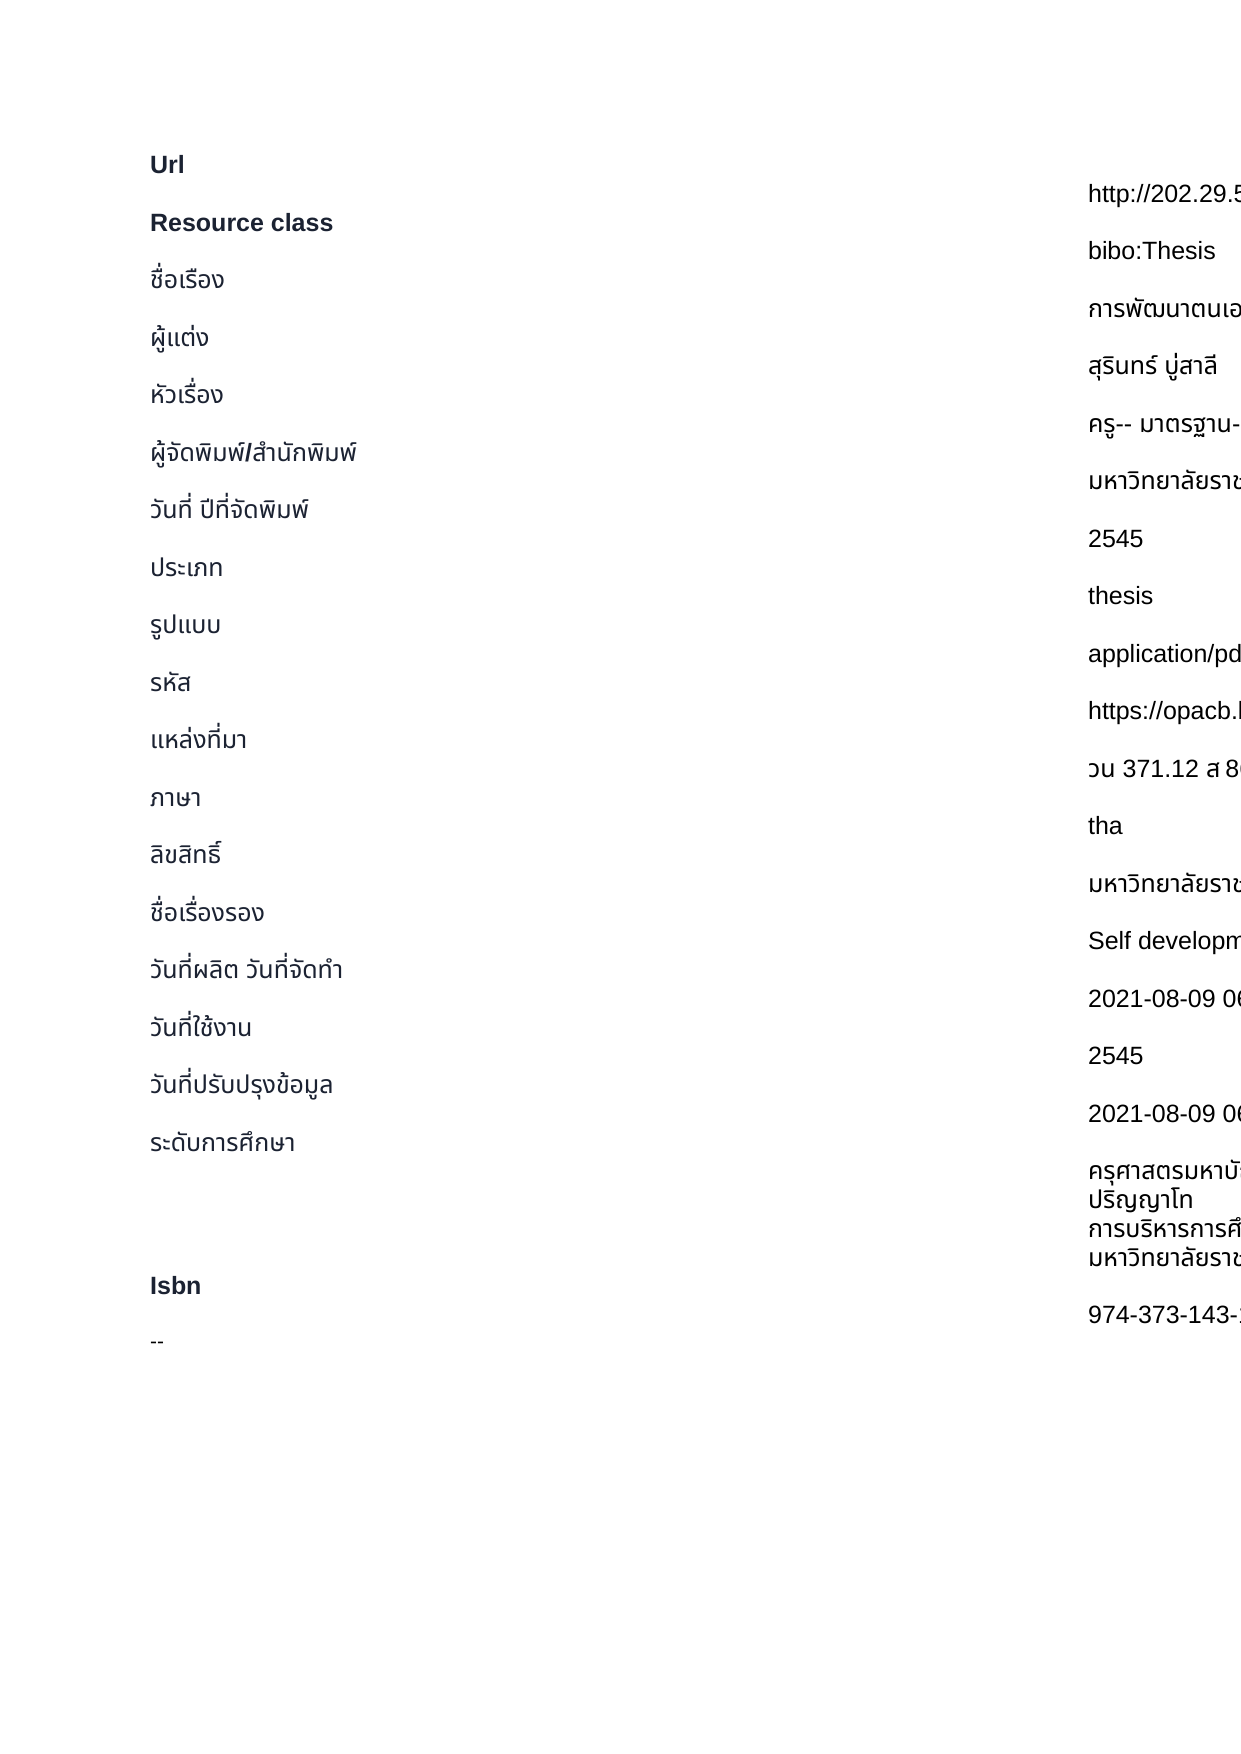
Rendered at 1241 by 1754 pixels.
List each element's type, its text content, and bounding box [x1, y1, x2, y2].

text Isbn [150, 1271, 1090, 1300]
text -- [150, 1329, 1090, 1353]
text tha [1088, 811, 1240, 840]
text ปริญญาโท [1088, 1185, 1240, 1214]
text มหาวิทยาลัยราชภัฏบ้านสมเด็จเจ้าพระยา [1088, 869, 1240, 897]
text application/pdf [1088, 639, 1240, 667]
text วันที่ปรับปรุงข้อมูล [150, 1070, 1090, 1099]
text วันที่ผลิต วันที่จัดทำ [150, 955, 1090, 984]
text หัวเรื่อง [150, 380, 1090, 409]
text รหัส [150, 667, 1090, 696]
text ชื่อเรื่องรอง [150, 897, 1090, 926]
text Resource class [150, 207, 1090, 236]
text thesis [1088, 581, 1240, 610]
text Url [150, 150, 1090, 179]
text 974-373-143-1 [1088, 1300, 1240, 1329]
text https://opacb.bsru.ac.th/cgi-bin/koha/opac-detail.pl?biblionumber=15919 ลิงค์ข้อมูลในระบบ Matrix [1088, 696, 1240, 725]
text Self development of teachers towards the teaching profession standards at watpromsuwansamakki school [1088, 926, 1240, 955]
text ผู้แต่ง [150, 322, 1090, 351]
text ประเภท [150, 552, 1090, 581]
text 2021-08-09 06:57:07 [1088, 1099, 1240, 1127]
text การบริหารการศึกษา [1088, 1214, 1240, 1242]
text วน 371.12 ส861ก 2545 [1088, 754, 1240, 782]
text มหาวิทยาลัยราชภัฏบ้านสมเด็จเจ้าพระยา [1088, 1242, 1240, 1271]
text วันที่ ปีที่จัดพิมพ์ [150, 495, 1090, 524]
text ระดับการศึกษา [150, 1127, 1090, 1156]
text รูปแบบ [150, 610, 1090, 639]
text ชื่อเรือง [150, 265, 1090, 294]
text แหล่งที่มา [150, 725, 1090, 754]
text การพัฒนาตนเองตามเกณฑ์มาตรฐานวิชาชีพของข้าราชการครูโรงเรียนวัดพรหมสุวรรณสามัคคี [1088, 294, 1240, 322]
text bibo:Thesis [1088, 236, 1240, 265]
text ผู้จัดพิมพ์/สำนักพิมพ์ [150, 437, 1090, 466]
text ภาษา [150, 782, 1090, 811]
text ครุศาสตรมหาบัณฑิต [1088, 1156, 1240, 1185]
text 2545 [1088, 524, 1240, 552]
text 2545 [1088, 1041, 1240, 1070]
text มหาวิทยาลัยราชภัฏบ้านสมเด็จเจ้าพระยา. สำนักวิทยบริการและเทคโนโลยีสารสนเทศ [1088, 466, 1240, 495]
text สุรินทร์ บู่สาลี [1088, 351, 1240, 380]
text วันที่ใช้งาน [150, 1012, 1090, 1041]
text ลิขสิทธิ์ [150, 840, 1090, 869]
text http://202.29.54.157/s/library/item/842 [1088, 179, 1240, 207]
text 2021-08-09 06:57:07 [1088, 984, 1240, 1012]
text ครู-- มาตรฐาน-- การพัฒนาวิชาชีพ [1088, 409, 1240, 437]
